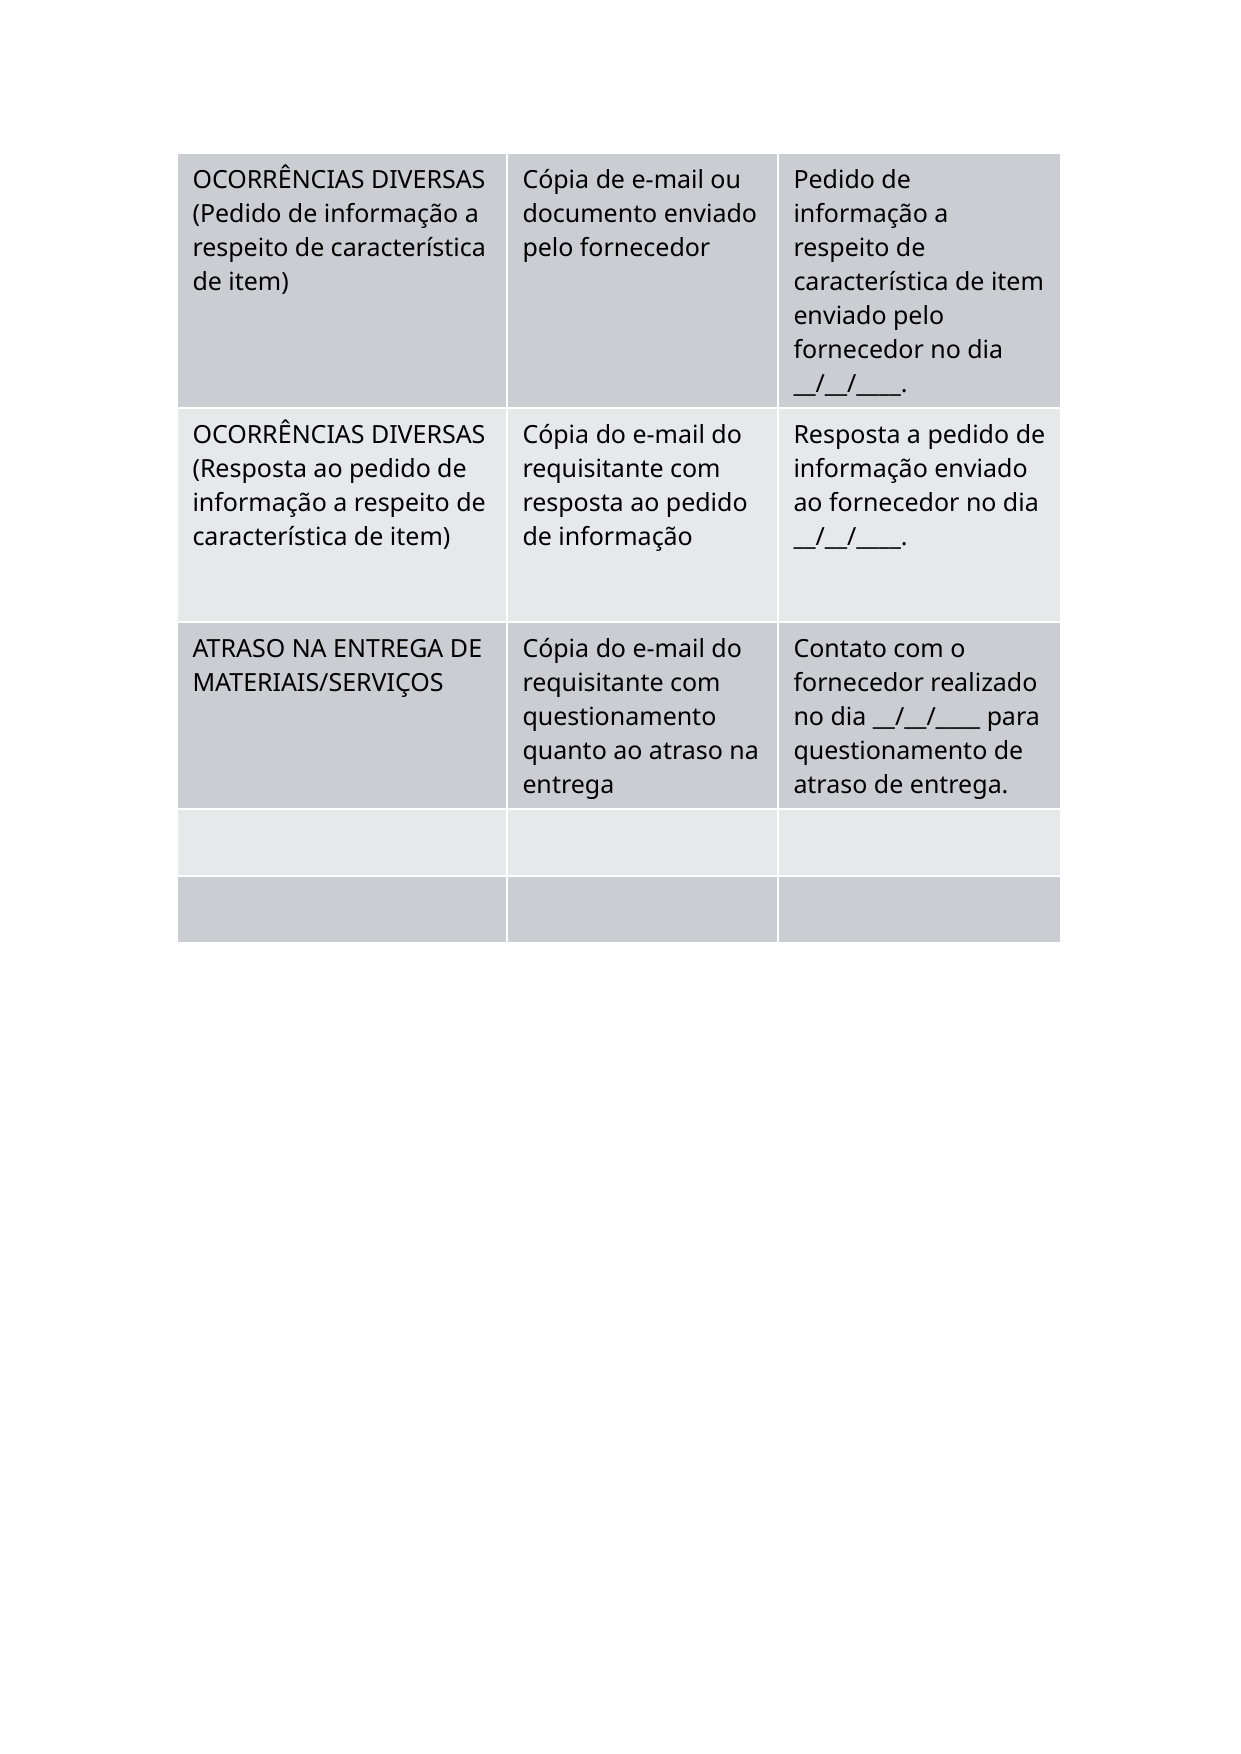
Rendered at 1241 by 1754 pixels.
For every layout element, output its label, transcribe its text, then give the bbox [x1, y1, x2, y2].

table_cell [779, 877, 1060, 942]
table_cell Cópia do e-mail do requisitante com questionamento quanto ao atraso na entrega [508, 623, 777, 808]
table_cell Cópia do e-mail do requisitante com resposta ao pedido de informação [508, 409, 777, 621]
table_cell [779, 810, 1060, 875]
table_cell Contato com o fornecedor realizado no dia __/__/____ para questionamento de atraso de entrega. [779, 623, 1060, 808]
table_cell Pedido de informação a respeito de característica de item enviado pelo fornecedor no dia __/__/____. [779, 154, 1060, 407]
table_cell ATRASO NA ENTREGA DE MATERIAIS/SERVIÇOS [178, 623, 506, 808]
table_cell [178, 810, 506, 875]
table_cell OCORRÊNCIAS DIVERSAS (Resposta ao pedido de informação a respeito de característica de item) [178, 409, 506, 621]
table_cell Resposta a pedido de informação enviado ao fornecedor no dia __/__/____. [779, 409, 1060, 621]
table_cell OCORRÊNCIAS DIVERSAS (Pedido de informação a respeito de característica de item) [178, 154, 506, 407]
table_cell [508, 877, 777, 942]
table_cell Cópia de e-mail ou documento enviado pelo fornecedor [508, 154, 777, 407]
table_cell [178, 877, 506, 942]
table_cell [508, 810, 777, 875]
